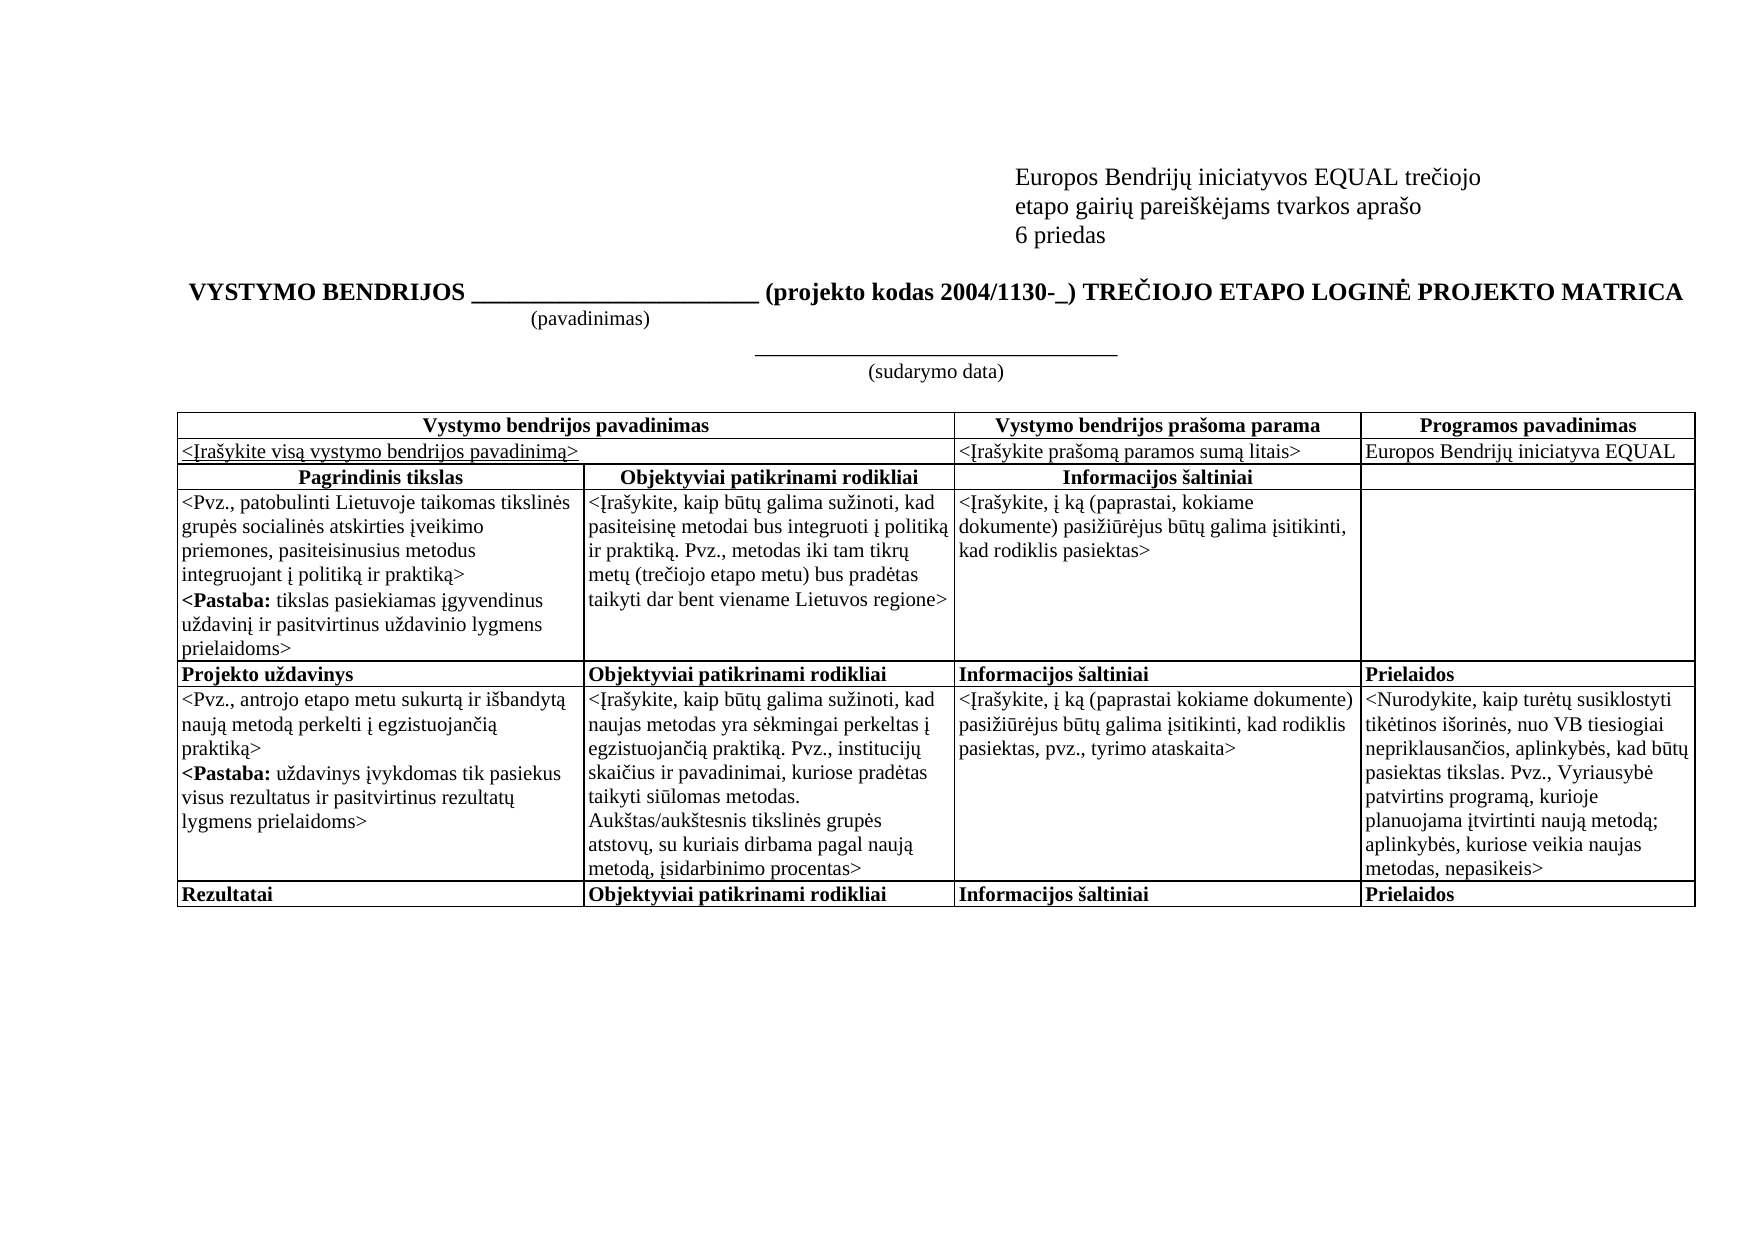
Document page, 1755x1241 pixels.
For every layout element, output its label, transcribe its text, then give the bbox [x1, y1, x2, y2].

text Europos Bendrijų iniciatyvos EQUAL trečiojo [177, 162, 1695, 191]
text _____________________________ [177, 330, 1695, 359]
table_cell <Įrašykite, į ką (paprastai kokiame dokumente) pasižiūrėjus būtų galima įsitikinti, kad rodiklis pasiektas, pvz., tyrimo ataskaita> [955, 687, 1360, 880]
text (sudarymo data) [177, 359, 1695, 383]
text etapo gairių pareiškėjams tvarkos aprašo [177, 191, 1695, 220]
table_cell <Įrašykite, kaip būtų galima sužinoti, kad pasiteisinę metodai bus integruoti į politiką ir praktiką. Pvz., metodas iki tam tikrų metų (trečiojo etapo metu) bus pradėtas taikyti dar bent viename Lietuvos regione> [585, 490, 954, 660]
table_cell <Pastaba: tikslas pasiekiamas įgyvendinus uždavinį ir pasitvirtinus uždavinio lygmens prielaidoms> [178, 586, 583, 660]
text VYSTYMO BENDRIJOS _______________________ (projekto kodas 2004/1130-_) TREČIOJO ETAPO LOGINĖ PROJEKTO MATRICA [177, 277, 1695, 306]
table_cell [1362, 490, 1694, 660]
text 6 priedas [177, 220, 1695, 249]
text (pavadinimas) [177, 306, 1695, 330]
table_cell <Pastaba: uždavinys įvykdomas tik pasiekus visus rezultatus ir pasitvirtinus rezultatų lygmens prielaidoms> [178, 760, 583, 880]
table_cell <Įrašykite, į ką (paprastai, kokiame dokumente) pasižiūrėjus būtų galima įsitikinti, kad rodiklis pasiektas> [955, 490, 1360, 660]
